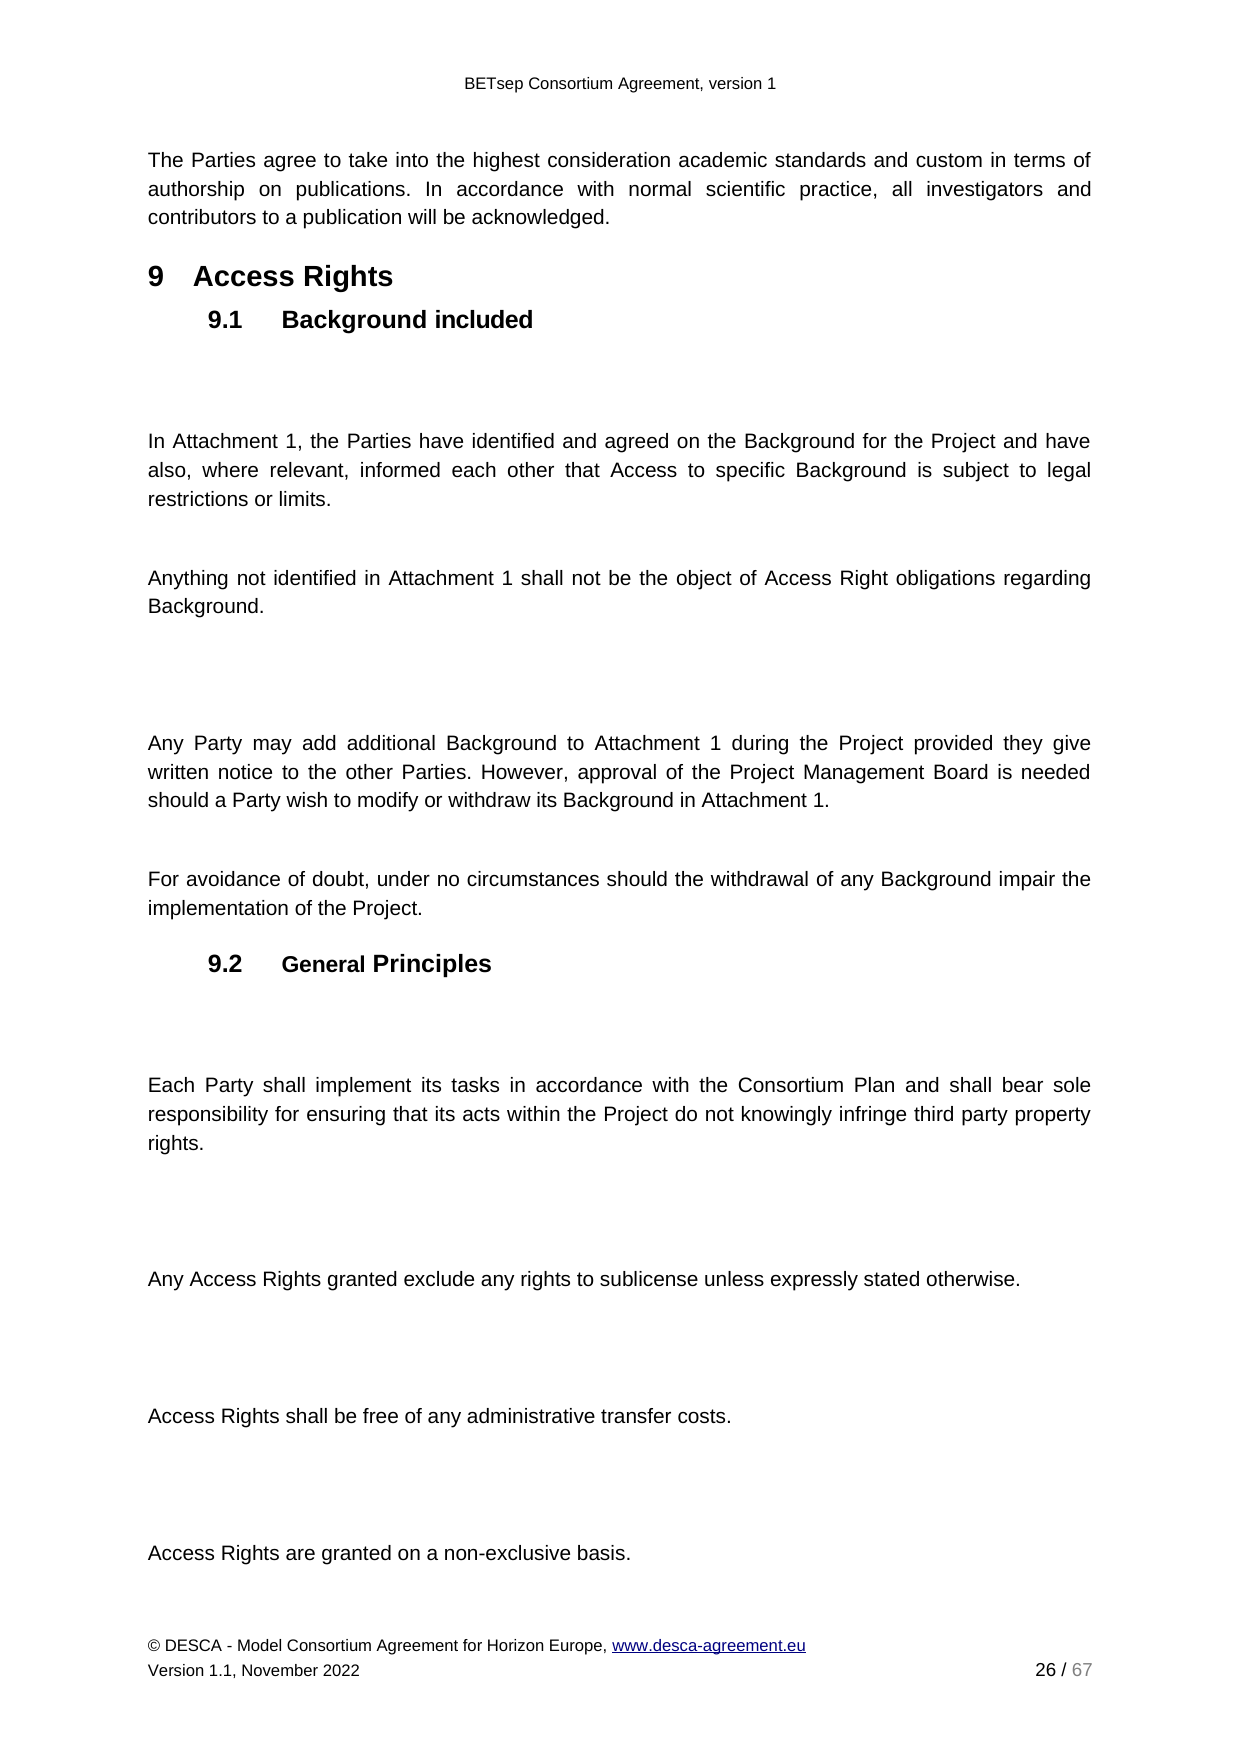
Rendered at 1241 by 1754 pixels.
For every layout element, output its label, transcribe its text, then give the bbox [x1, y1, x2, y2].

text Access Rights are granted on a non-exclusive basis. [148, 1541, 1092, 1564]
text Any Party may add additional Background to Attachment 1 during the Project provided they give written notice to the other Parties. However, approval of the Project Management Board is needed should a Party wish to modify or withdraw its Background in Attachment 1. [148, 731, 1092, 812]
subtitle Access Rights [148, 259, 1092, 292]
subtitle Background included [208, 305, 1092, 334]
subtitle General Principles [208, 949, 1092, 978]
text For avoidance of doubt, under no circumstances should the withdrawal of any Background impair the implementation of the Project. [148, 867, 1092, 920]
text Each Party shall implement its tasks in accordance with the Consortium Plan and shall bear sole responsibility for ensuring that its acts within the Project do not knowingly infringe third party property rights. [148, 1073, 1092, 1154]
text The Parties agree to take into the highest consideration academic standards and custom in terms of authorship on publications. In accordance with normal scientific practice, all investigators and contributors to a publication will be acknowledged. [148, 148, 1092, 229]
text Access Rights shall be free of any administrative transfer costs. [148, 1404, 1092, 1428]
text In Attachment 1, the Parties have identified and agreed on the Background for the Project and have also, where relevant, informed each other that Access to specific Background is subject to legal restrictions or limits. [148, 429, 1092, 511]
text Anything not identified in Attachment 1 shall not be the object of Access Right obligations regarding Background. [148, 565, 1092, 618]
text Any Access Rights granted exclude any rights to sublicense unless expressly stated otherwise. [148, 1267, 1092, 1291]
